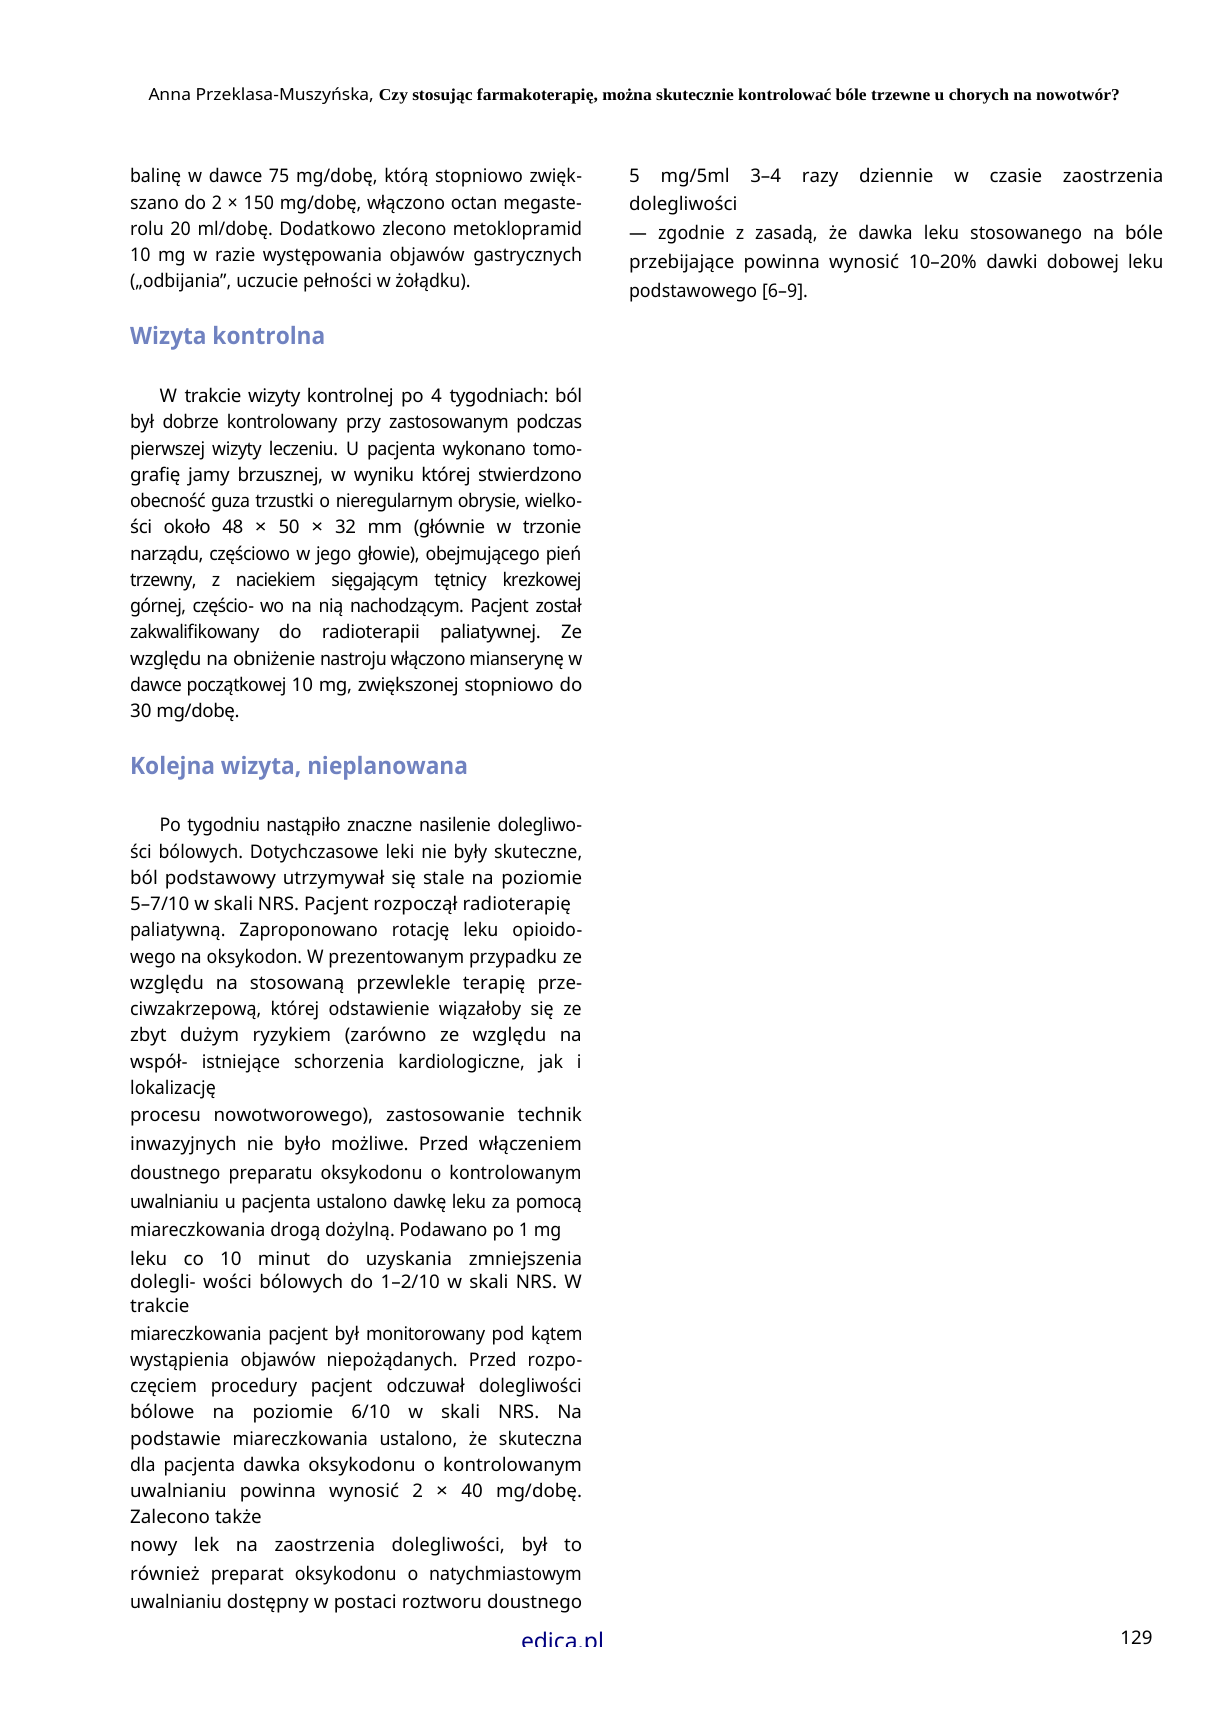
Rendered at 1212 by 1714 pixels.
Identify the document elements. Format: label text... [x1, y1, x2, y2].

text — zgodnie z zasadą, że dawka leku stosowanego na bóle przebijające powinna wynosić 10–20% dawki dobowej leku podstawowego [6–9]. [629, 219, 1163, 303]
subtitle Wizyta kontrolna [130, 319, 582, 352]
text miareczkowania pacjent był monitorowany pod kątem wystąpienia objawów niepożądanych. Przed rozpo- częciem procedury pacjent odczuwał dolegliwości bólowe na poziomie 6/10 w skali NRS. Na podstawie miareczkowania ustalono, że skuteczna dla pacjenta dawka oksykodonu o kontrolowanym uwalnianiu powinna wynosić 2 × 40 mg/dobę. Zalecono także [130, 1319, 582, 1529]
text paliatywną. Zaproponowano rotację leku opioido- wego na oksykodon. W prezentowanym przypadku ze względu na stosowaną przewlekle terapię prze- ciwzakrzepową, której odstawienie wiązałoby się ze zbyt dużym ryzykiem (zarówno ze względu na współ- istniejące schorzenia kardiologiczne, jak i lokalizację [130, 916, 582, 1100]
text leku co 10 minut do uzyskania zmniejszenia dolegli- wości bólowych do 1–2/10 w skali NRS. W trakcie [130, 1247, 582, 1318]
text nowy lek na zaostrzenia dolegliwości, był to również preparat oksykodonu o natychmiastowym uwalnianiu dostępny w postaci roztworu doustnego [130, 1531, 582, 1614]
text 5 mg/5ml 3–4 razy dziennie w czasie zaostrzenia dolegliwości [629, 162, 1163, 216]
text Anna Przeklasa-Muszyńska, Czy stosując farmakoterapię, można skutecznie kontrolować bóle trzewne u chorych na nowotwór? [148, 82, 1163, 105]
subtitle Kolejna wizyta, nieplanowana [130, 748, 582, 781]
text W trakcie wizyty kontrolnej po 4 tygodniach: ból był dobrze kontrolowany przy zastosowanym podczas pierwszej wizyty leczeniu. U pacjenta wykonano tomo- grafię jamy brzusznej, w wyniku której stwierdzono obecność guza trzustki o nieregularnym obrysie, wielko- ści około 48 × 50 × 32 mm (głównie w trzonie narządu, częściowo w jego głowie), obejmującego pień trzewny, z naciekiem sięgającym tętnicy krezkowej górnej, częścio- wo na nią nachodzącym. Pacjent został zakwalifikowany do radioterapii paliatywnej. Ze względu na obniżenie nastroju włączono mianserynę w dawce początkowej 10 mg, zwiększonej stopniowo do 30 mg/dobę. [130, 381, 582, 723]
text balinę w dawce 75 mg/dobę, którą stopniowo zwięk- szano do 2 × 150 mg/dobę, włączono octan megaste- rolu 20 ml/dobę. Dodatkowo zlecono metoklopramid 10 mg w razie występowania objawów gastrycznych („odbijania”, uczucie pełności w żołądku). [130, 162, 582, 293]
text procesu nowotworowego), zastosowanie technik inwazyjnych nie było możliwe. Przed włączeniem doustnego preparatu oksykodonu o kontrolowanym uwalnianiu u pacjenta ustalono dawkę leku za pomocą miareczkowania drogą dożylną. Podawano po 1 mg [130, 1102, 582, 1242]
text Po tygodniu nastąpiło znaczne nasilenie dolegliwo- ści bólowych. Dotychczasowe leki nie były skuteczne, ból podstawowy utrzymywał się stale na poziomie 5–7/10 w skali NRS. Pacjent rozpoczął radioterapię [130, 811, 582, 916]
